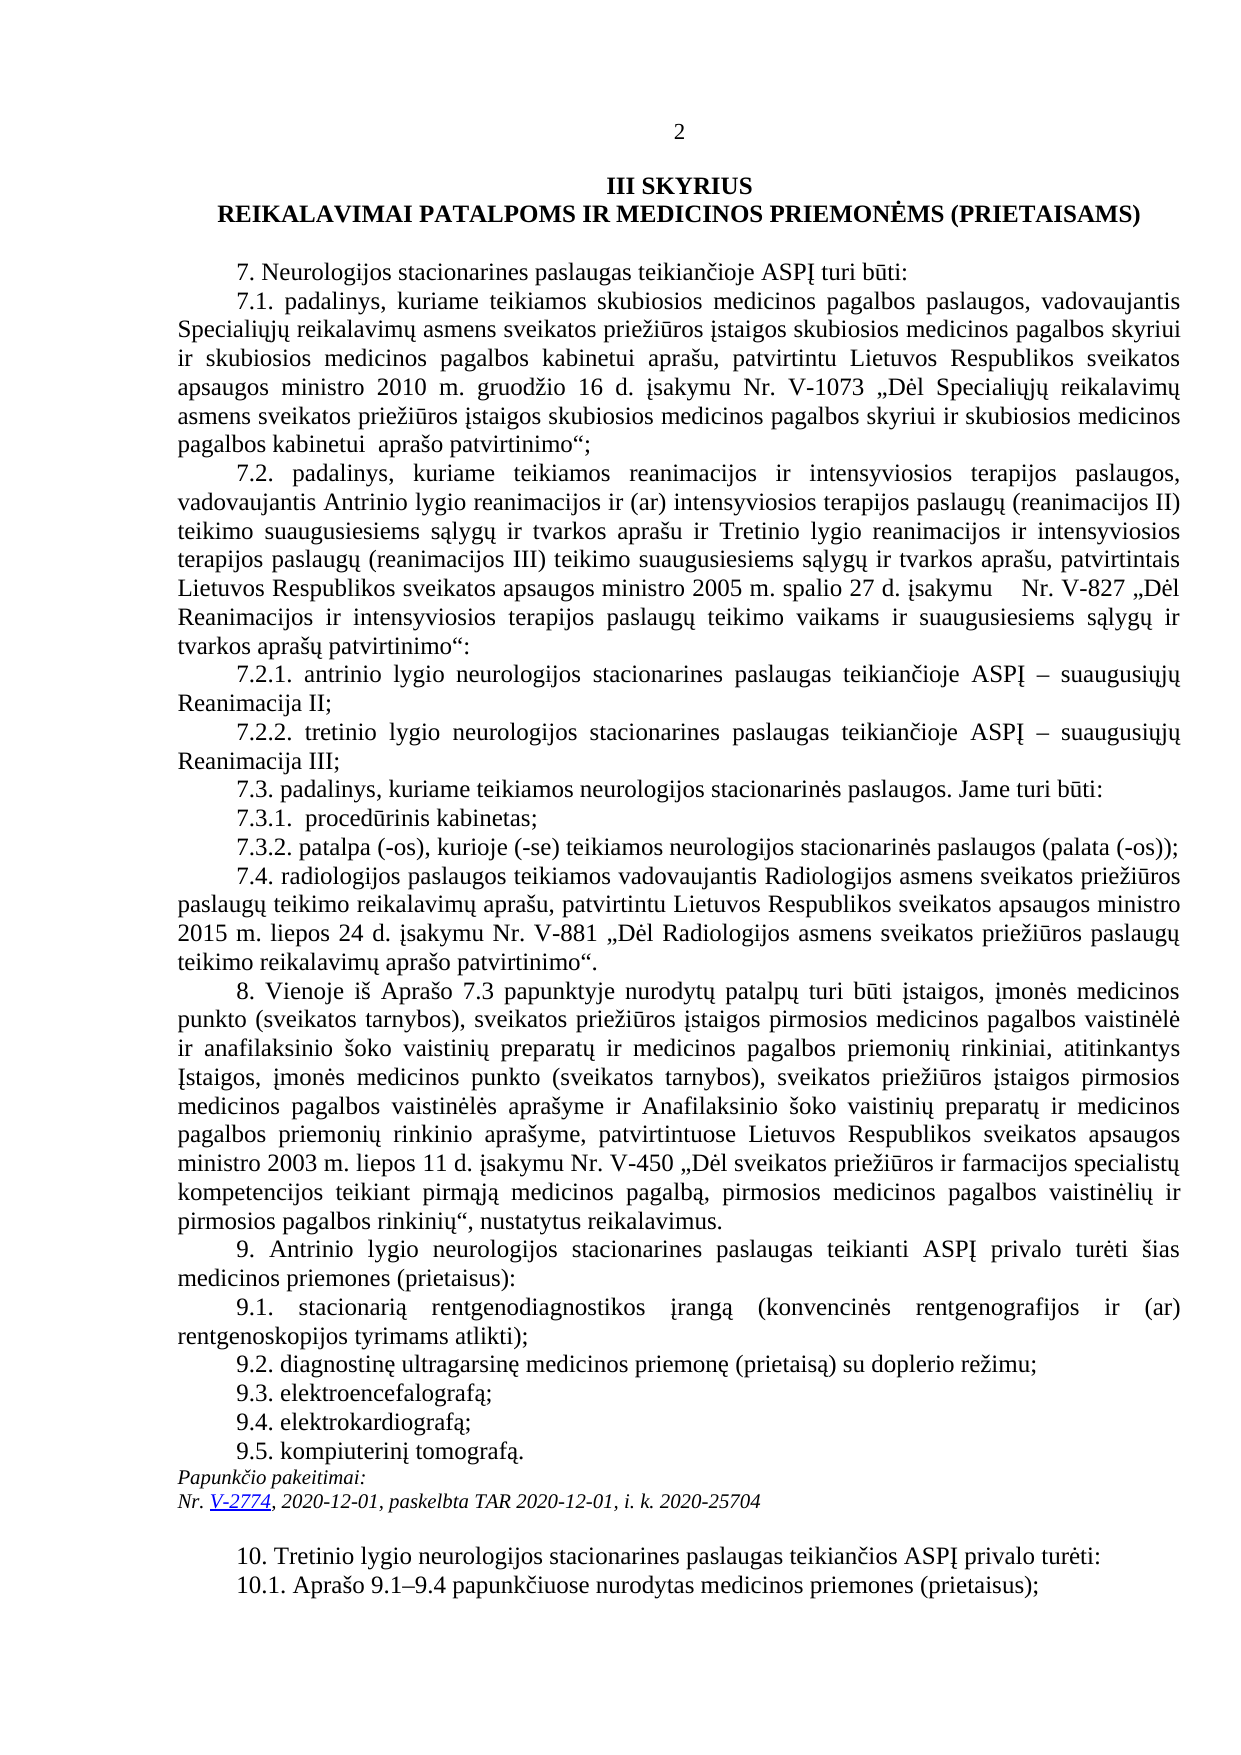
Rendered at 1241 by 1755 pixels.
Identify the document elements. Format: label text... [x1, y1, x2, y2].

text 7. Neurologijos stacionarines paslaugas teikiančioje ASPĮ turi būti: [177, 257, 1181, 286]
text 7.2.2. tretinio lygio neurologijos stacionarines paslaugas teikiančioje ASPĮ – suaugusiųjų Reanimacija III; [177, 717, 1181, 774]
text 9.2. diagnostinę ultragarsinę medicinos priemonę (prietaisą) su doplerio režimu; [177, 1349, 1181, 1378]
text 9. Antrinio lygio neurologijos stacionarines paslaugas teikianti ASPĮ privalo turėti šias medicinos priemones (prietaisus): [177, 1234, 1181, 1292]
text 10.1. Aprašo 9.1–9.4 papunkčiuose nurodytas medicinos priemones (prietaisus); [177, 1570, 1181, 1599]
text 9.3. elektroencefalografą; [177, 1378, 1181, 1407]
text 7.3.2. patalpa (-os), kurioje (-se) teikiamos neurologijos stacionarinės paslaugos (palata (-os)); [177, 832, 1181, 861]
text 7.2.1. antrinio lygio neurologijos stacionarines paslaugas teikiančioje ASPĮ – suaugusiųjų Reanimacija II; [177, 659, 1181, 717]
text Nr. V-2774, 2020-12-01, paskelbta TAR 2020-12-01, i. k. 2020-25704 [177, 1489, 1181, 1513]
text 9.4. elektrokardiografą; [177, 1407, 1181, 1436]
text 9.1. stacionarią rentgenodiagnostikos įrangą (konvencinės rentgenografijos ir (ar) rentgenoskopijos tyrimams atlikti); [177, 1292, 1181, 1349]
text 9.5. kompiuterinį tomografą. [177, 1436, 1181, 1464]
text Papunkčio pakeitimai: [177, 1464, 1181, 1489]
text 10. Tretinio lygio neurologijos stacionarines paslaugas teikiančios ASPĮ privalo turėti: [177, 1541, 1181, 1570]
text 7.3. padalinys, kuriame teikiamos neurologijos stacionarinės paslaugos. Jame turi būti: [177, 774, 1181, 803]
text REIKALAVIMAI PATALPOMS IR MEDICINOS PRIEMONĖMS (PRIETAISAMS) [177, 199, 1181, 228]
text 7.4. radiologijos paslaugos teikiamos vadovaujantis Radiologijos asmens sveikatos priežiūros paslaugų teikimo reikalavimų aprašu, patvirtintu Lietuvos Respublikos sveikatos apsaugos ministro 2015 m. liepos 24 d. įsakymu Nr. V-881 „Dėl Radiologijos asmens sveikatos priežiūros paslaugų teikimo reikalavimų aprašo patvirtinimo“. [177, 861, 1181, 976]
text 8. Vienoje iš Aprašo 7.3 papunktyje nurodytų patalpų turi būti įstaigos, įmonės medicinos punkto (sveikatos tarnybos), sveikatos priežiūros įstaigos pirmosios medicinos pagalbos vaistinėlė ir anafilaksinio šoko vaistinių preparatų ir medicinos pagalbos priemonių rinkiniai, atitinkantys Įstaigos, įmonės medicinos punkto (sveikatos tarnybos), sveikatos priežiūros įstaigos pirmosios medicinos pagalbos vaistinėlės aprašyme ir Anafilaksinio šoko vaistinių preparatų ir medicinos pagalbos priemonių rinkinio aprašyme, patvirtintuose Lietuvos Respublikos sveikatos apsaugos ministro 2003 m. liepos 11 d. įsakymu Nr. V-450 „Dėl sveikatos priežiūros ir farmacijos specialistų kompetencijos teikiant pirmąją medicinos pagalbą, pirmosios medicinos pagalbos vaistinėlių ir pirmosios pagalbos rinkinių“, nustatytus reikalavimus. [177, 976, 1181, 1234]
text III SKYRIUS [177, 171, 1181, 199]
text 7.1. padalinys, kuriame teikiamos skubiosios medicinos pagalbos paslaugos, vadovaujantis Specialiųjų reikalavimų asmens sveikatos priežiūros įstaigos skubiosios medicinos pagalbos skyriui ir skubiosios medicinos pagalbos kabinetui aprašu, patvirtintu Lietuvos Respublikos sveikatos apsaugos ministro 2010 m. gruodžio 16 d. įsakymu Nr. V-1073 „Dėl Specialiųjų reikalavimų asmens sveikatos priežiūros įstaigos skubiosios medicinos pagalbos skyriui ir skubiosios medicinos pagalbos kabinetui aprašo patvirtinimo“; [177, 286, 1181, 458]
text 7.2. padalinys, kuriame teikiamos reanimacijos ir intensyviosios terapijos paslaugos, vadovaujantis Antrinio lygio reanimacijos ir (ar) intensyviosios terapijos paslaugų (reanimacijos II) teikimo suaugusiesiems sąlygų ir tvarkos aprašu ir Tretinio lygio reanimacijos ir intensyviosios terapijos paslaugų (reanimacijos III) teikimo suaugusiesiems sąlygų ir tvarkos aprašu, patvirtintais Lietuvos Respublikos sveikatos apsaugos ministro 2005 m. spalio 27 d. įsakymu Nr. V-827 „Dėl Reanimacijos ir intensyviosios terapijos paslaugų teikimo vaikams ir suaugusiesiems sąlygų ir tvarkos aprašų patvirtinimo“: [177, 458, 1181, 659]
text 7.3.1. procedūrinis kabinetas; [177, 803, 1181, 832]
